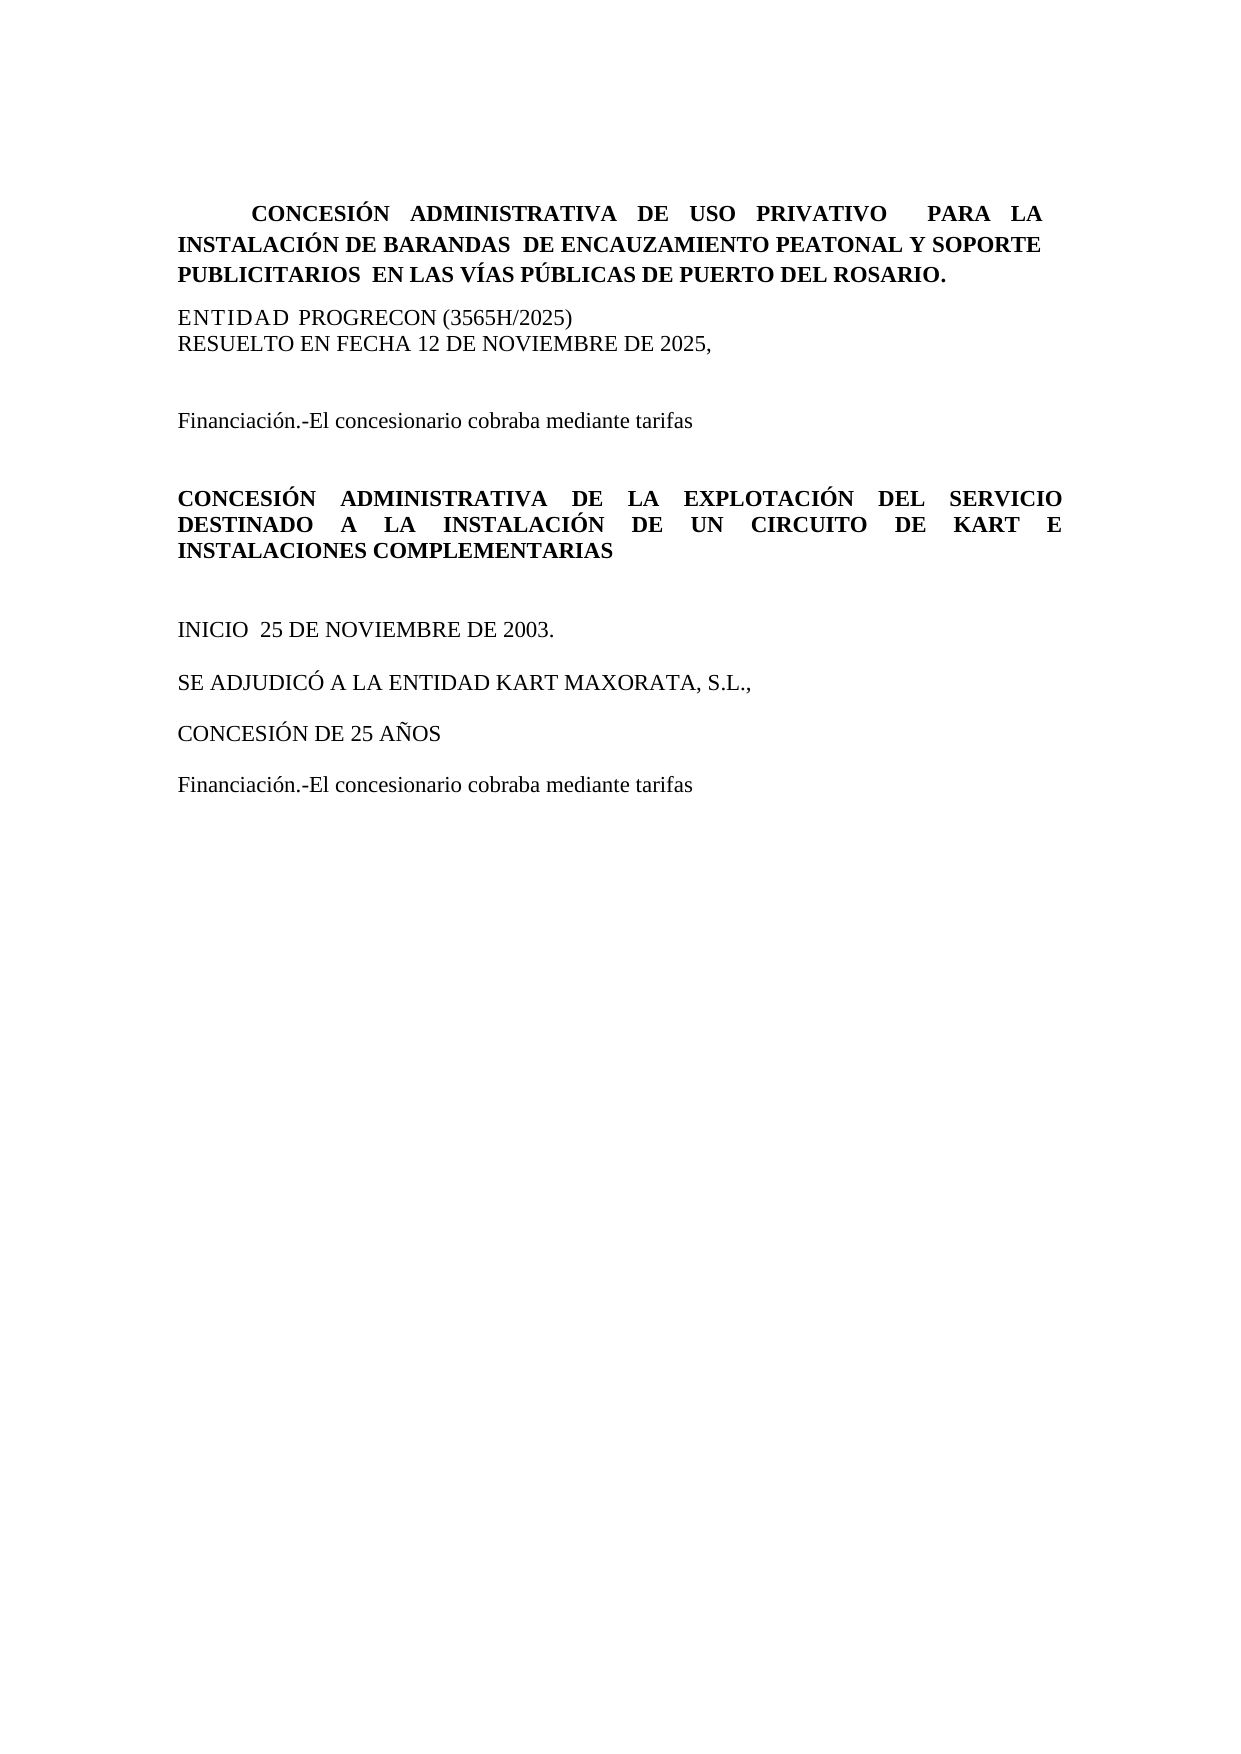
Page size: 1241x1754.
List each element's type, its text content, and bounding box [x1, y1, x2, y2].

text RESUELTO EN FECHA 12 DE NOVIEMBRE DE 2025, [177, 330, 1063, 356]
text Financiación.-El concesionario cobraba mediante tarifas [177, 407, 1063, 434]
text CONCESIÓN DE 25 AÑOS [177, 720, 1063, 747]
text SE ADJUDICÓ A LA ENTIDAD KART MAXORATA, S.L., [177, 669, 1063, 696]
text Financiación.-El concesionario cobraba mediante tarifas [177, 771, 1063, 798]
text CONCESIÓN ADMINISTRATIVA DE LA EXPLOTACIÓN DEL SERVICIO DESTINADO A LA INSTALACIÓN DE UN CIRCUITO DE KART E INSTALACIONES COMPLEMENTARIAS [177, 485, 1063, 564]
text ENTIDAD PROGRECON (3565H/2025) [177, 304, 1063, 330]
text CONCESIÓN ADMINISTRATIVA DE USO PRIVATIVO PARA LA INSTALACIÓN DE BARANDAS DE ENCAUZAMIENTO PEATONAL Y SOPORTE PUBLICITARIOS EN LAS VÍAS PÚBLICAS DE PUERTO DEL ROSARIO. [177, 201, 1043, 287]
text INICIO 25 DE NOVIEMBRE DE 2003. [177, 617, 1063, 643]
